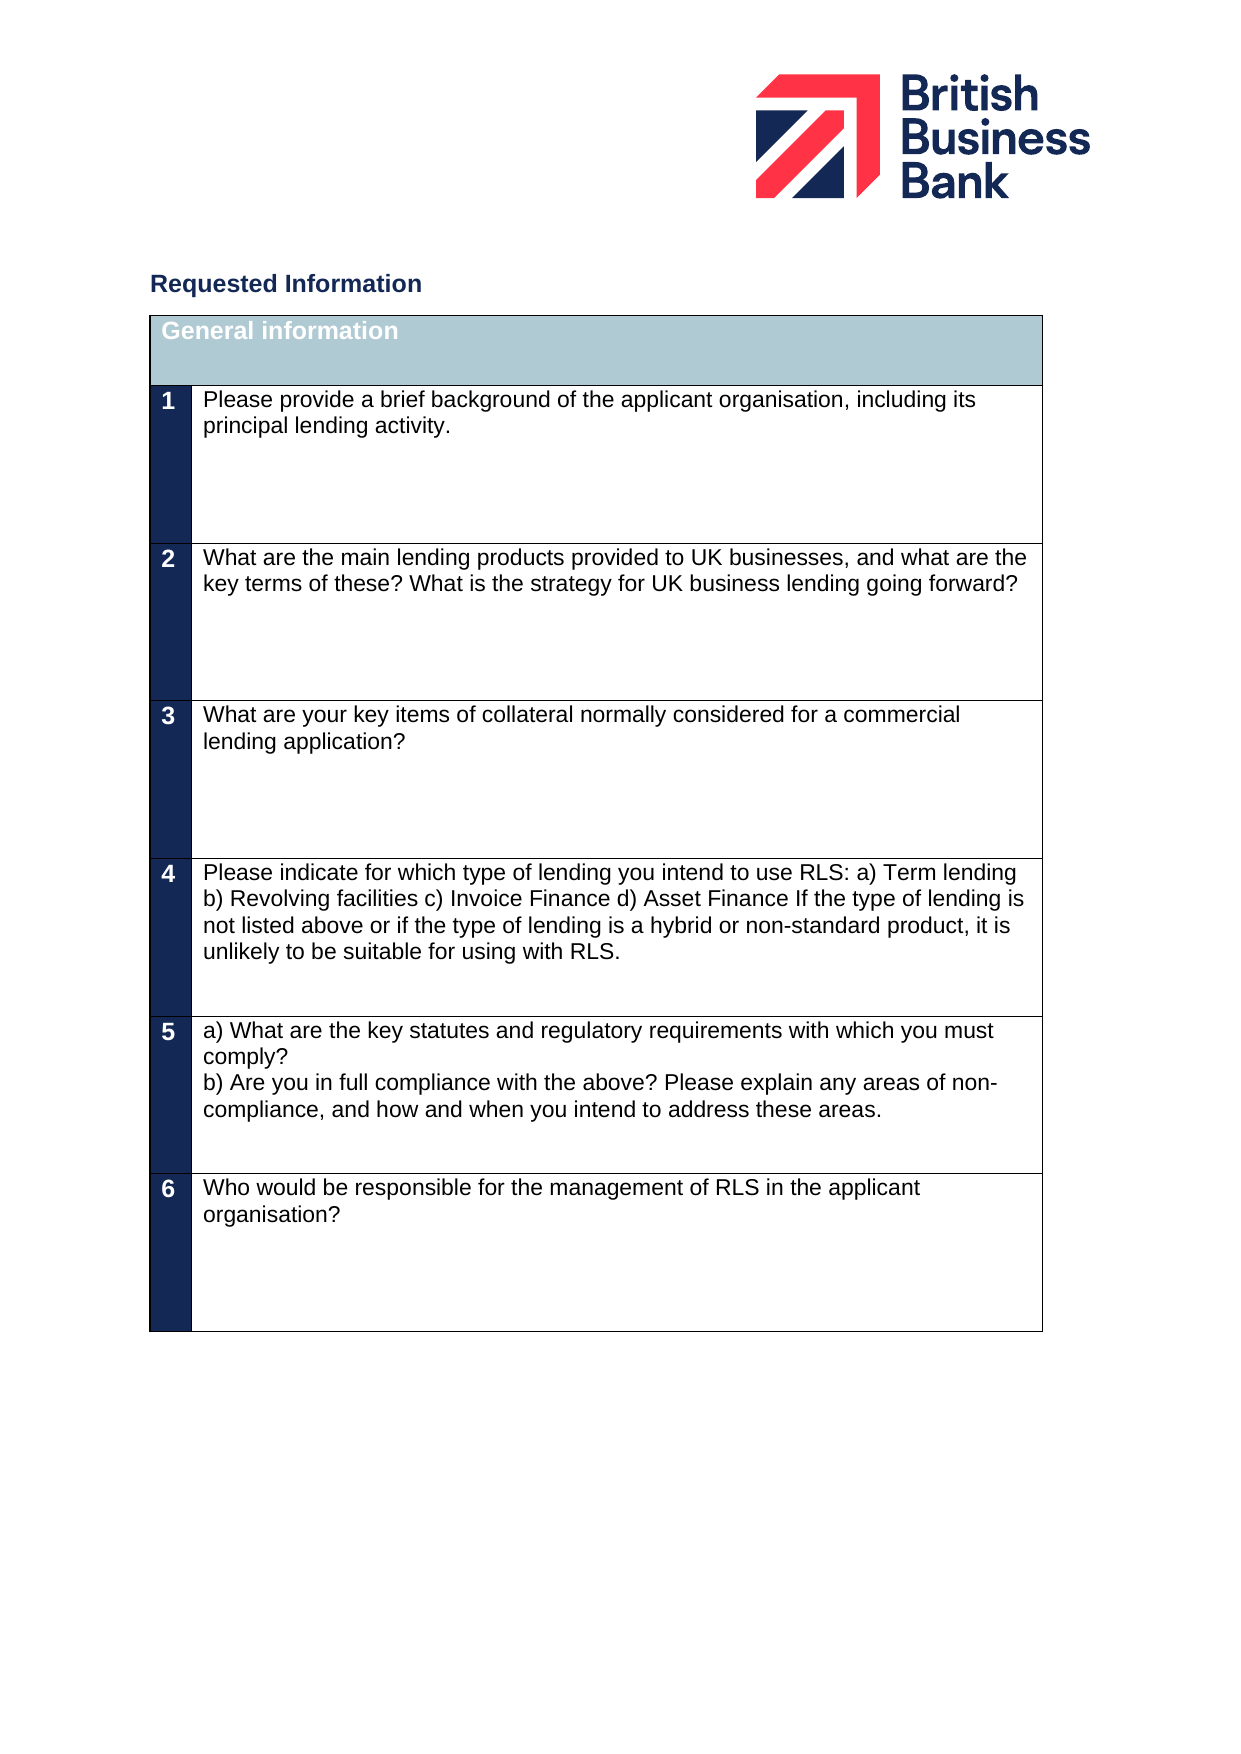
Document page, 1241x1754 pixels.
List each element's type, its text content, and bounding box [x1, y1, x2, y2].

table_cell 1 [151, 386, 191, 543]
table_cell What are your key items of collateral normally considered for a commercial lending application? [192, 701, 1042, 858]
table_cell 2 [151, 544, 191, 700]
table_cell 4 [151, 859, 191, 1016]
table_cell What are the main lending products provided to UK businesses, and what are the key terms of these? What is the strategy for UK business lending going forward? [192, 544, 1042, 700]
table_cell 5 [151, 1017, 191, 1173]
table_cell Please provide a brief background of the applicant organisation, including its principal lending activity. [192, 386, 1042, 543]
table_cell 6 [151, 1174, 191, 1331]
table_cell a) What are the key statutes and regulatory requirements with which you must comply? b) Are you in full compliance with the above? Please explain any areas of non-compliance, and how and when you intend to address these areas. [192, 1017, 1042, 1173]
table_cell Please indicate for which type of lending you intend to use RLS: a) Term lending b) Revolving facilities c) Invoice Finance d) Asset Finance If the type of lending is not listed above or if the type of lending is a hybrid or non-standard product, it is unlikely to be suitable for using with RLS. [192, 859, 1042, 1016]
table_cell 3 [151, 701, 191, 858]
table_header General information [151, 316, 1042, 385]
text Requested Information [150, 269, 1090, 298]
table_cell Who would be responsible for the management of RLS in the applicant organisation? [192, 1174, 1042, 1331]
